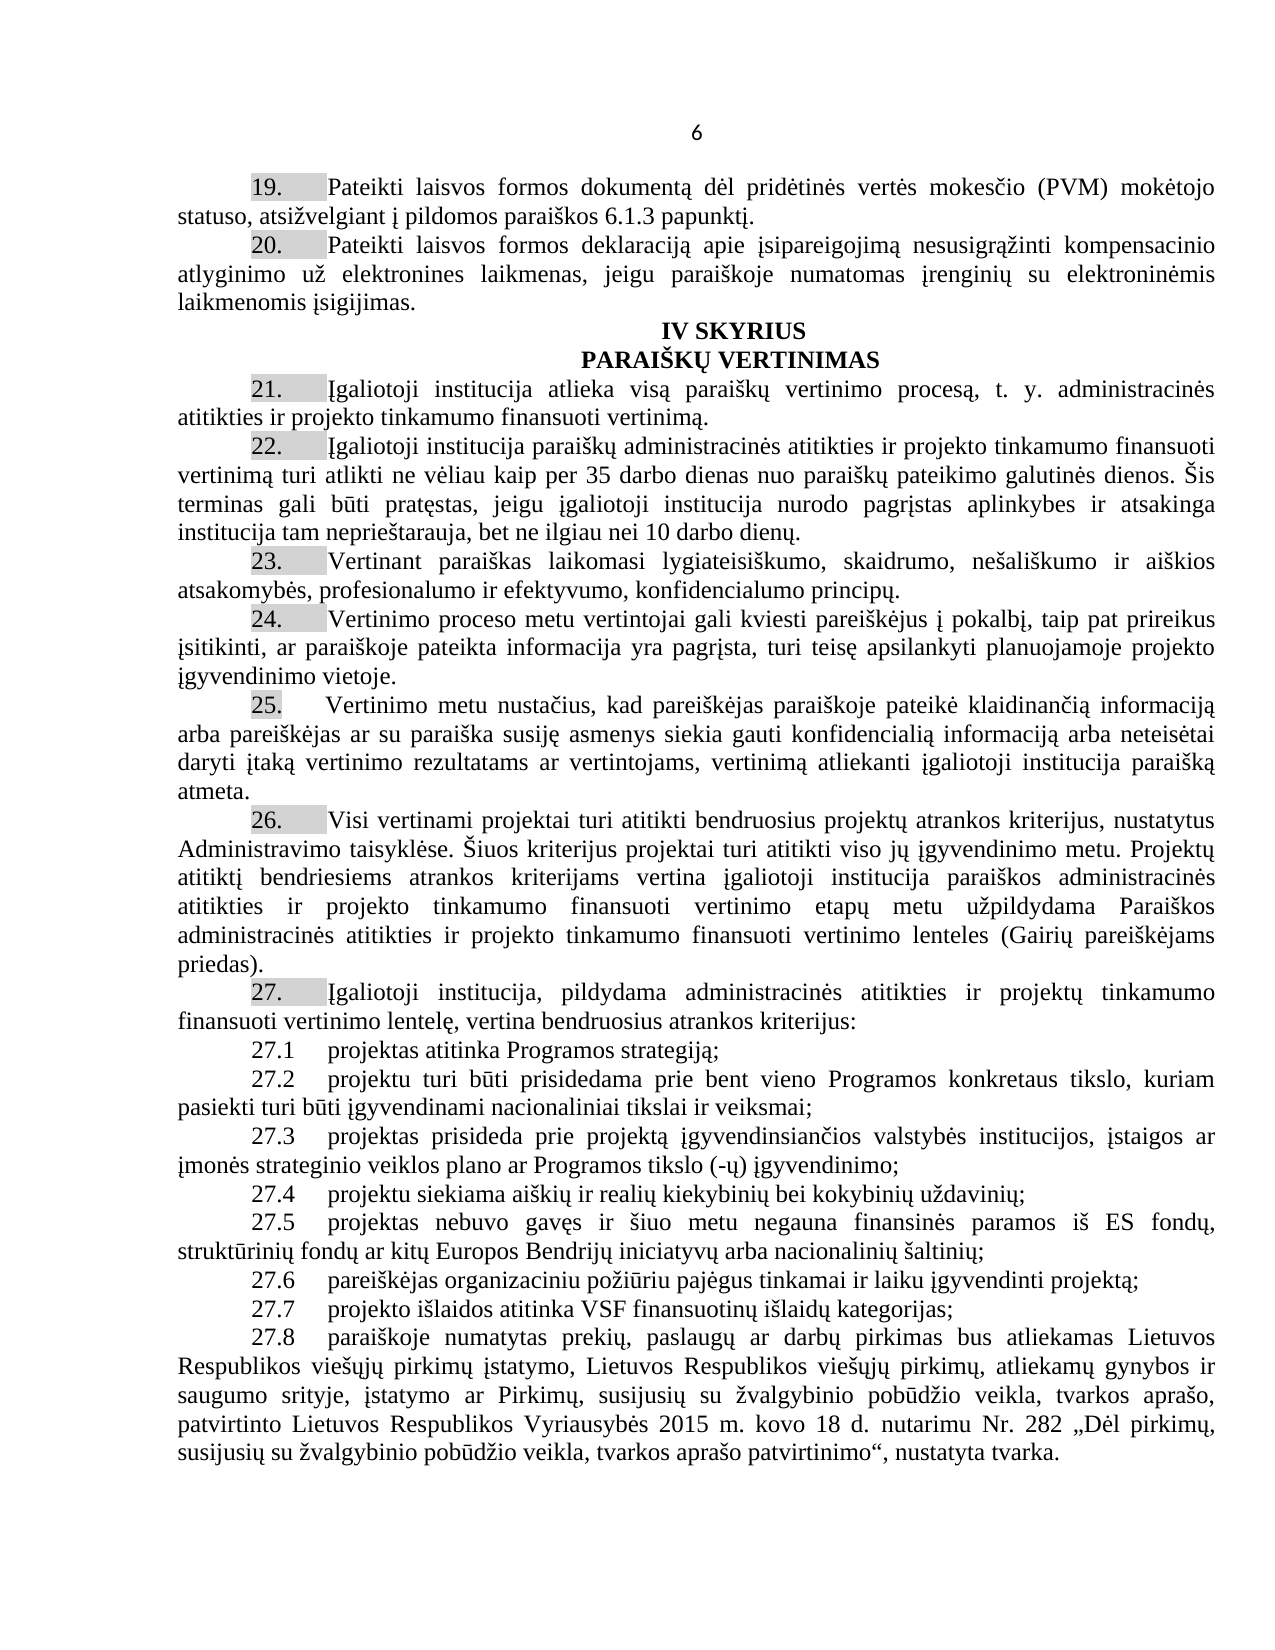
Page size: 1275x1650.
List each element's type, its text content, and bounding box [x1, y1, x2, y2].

text 27.8 paraiškoje numatytas prekių, paslaugų ar darbų pirkimas bus atliekamas Lietuvos Respublikos viešųjų pirkimų įstatymo, Lietuvos Respublikos viešųjų pirkimų, atliekamų gynybos ir saugumo srityje, įstatymo ar Pirkimų, susijusių su žvalgybinio pobūdžio veikla, tvarkos aprašo, patvirtinto Lietuvos Respublikos Vyriausybės 2015 m. kovo 18 d. nutarimu Nr. 282 „Dėl pirkimų, susijusių su žvalgybinio pobūdžio veikla, tvarkos aprašo patvirtinimo“, nustatyta tvarka. [177, 1322, 1216, 1466]
text 27.6 pareiškėjas organizaciniu požiūriu pajėgus tinkamai ir laiku įgyvendinti projektą; [177, 1265, 1216, 1294]
text 27.7 projekto išlaidos atitinka VSF finansuotinų išlaidų kategorijas; [177, 1294, 1216, 1322]
text IV SKYRIUS [177, 316, 1216, 345]
text 27.1 projektas atitinka Programos strategiją; [177, 1035, 1216, 1064]
text 23. Vertinant paraiškas laikomasi lygiateisiškumo, skaidrumo, nešališkumo ir aiškios atsakomybės, profesionalumo ir efektyvumo, konfidencialumo principų. [177, 546, 1216, 604]
text PARAIŠKŲ VERTINIMAS [177, 345, 1216, 374]
text 27.3 projektas prisideda prie projektą įgyvendinsiančios valstybės institucijos, įstaigos ar įmonės strateginio veiklos plano ar Programos tikslo (-ų) įgyvendinimo; [177, 1121, 1216, 1179]
text 22. Įgaliotoji institucija paraiškų administracinės atitikties ir projekto tinkamumo finansuoti vertinimą turi atlikti ne vėliau kaip per 35 darbo dienas nuo paraiškų pateikimo galutinės dienos. Šis terminas gali būti pratęstas, jeigu įgaliotoji institucija nurodo pagrįstas aplinkybes ir atsakinga institucija tam neprieštarauja, bet ne ilgiau nei 10 darbo dienų. [177, 431, 1216, 546]
text 27.4 projektu siekiama aiškių ir realių kiekybinių bei kokybinių uždavinių; [177, 1179, 1216, 1207]
text 27.5 projektas nebuvo gavęs ir šiuo metu negauna finansinės paramos iš ES fondų, struktūrinių fondų ar kitų Europos Bendrijų iniciatyvų arba nacionalinių šaltinių; [177, 1207, 1216, 1265]
text 24. Vertinimo proceso metu vertintojai gali kviesti pareiškėjus į pokalbį, taip pat prireikus įsitikinti, ar paraiškoje pateikta informacija yra pagrįsta, turi teisę apsilankyti planuojamoje projekto įgyvendinimo vietoje. [177, 604, 1216, 690]
text 25. Vertinimo metu nustačius, kad pareiškėjas paraiškoje pateikė klaidinančią informaciją arba pareiškėjas ar su paraiška susiję asmenys siekia gauti konfidencialią informaciją arba neteisėtai daryti įtaką vertinimo rezultatams ar vertintojams, vertinimą atliekanti įgaliotoji institucija paraišką atmeta. [177, 690, 1216, 805]
text 21. Įgaliotoji institucija atlieka visą paraiškų vertinimo procesą, t. y. administracinės atitikties ir projekto tinkamumo finansuoti vertinimą. [177, 374, 1216, 431]
text 27.2 projektu turi būti prisidedama prie bent vieno Programos konkretaus tikslo, kuriam pasiekti turi būti įgyvendinami nacionaliniai tikslai ir veiksmai; [177, 1064, 1216, 1121]
text 26. Visi vertinami projektai turi atitikti bendruosius projektų atrankos kriterijus, nustatytus Administravimo taisyklėse. Šiuos kriterijus projektai turi atitikti viso jų įgyvendinimo metu. Projektų atitiktį bendriesiems atrankos kriterijams vertina įgaliotoji institucija paraiškos administracinės atitikties ir projekto tinkamumo finansuoti vertinimo etapų metu užpildydama Paraiškos administracinės atitikties ir projekto tinkamumo finansuoti vertinimo lenteles (Gairių pareiškėjams priedas). [177, 805, 1216, 977]
text 19. Pateikti laisvos formos dokumentą dėl pridėtinės vertės mokesčio (PVM) mokėtojo statuso, atsižvelgiant į pildomos paraiškos 6.1.3 papunktį. [177, 172, 1216, 230]
text 20. Pateikti laisvos formos deklaraciją apie įsipareigojimą nesusigrąžinti kompensacinio atlyginimo už elektronines laikmenas, jeigu paraiškoje numatomas įrenginių su elektroninėmis laikmenomis įsigijimas. [177, 230, 1216, 316]
text 27. Įgaliotoji institucija, pildydama administracinės atitikties ir projektų tinkamumo finansuoti vertinimo lentelę, vertina bendruosius atrankos kriterijus: [177, 977, 1216, 1035]
